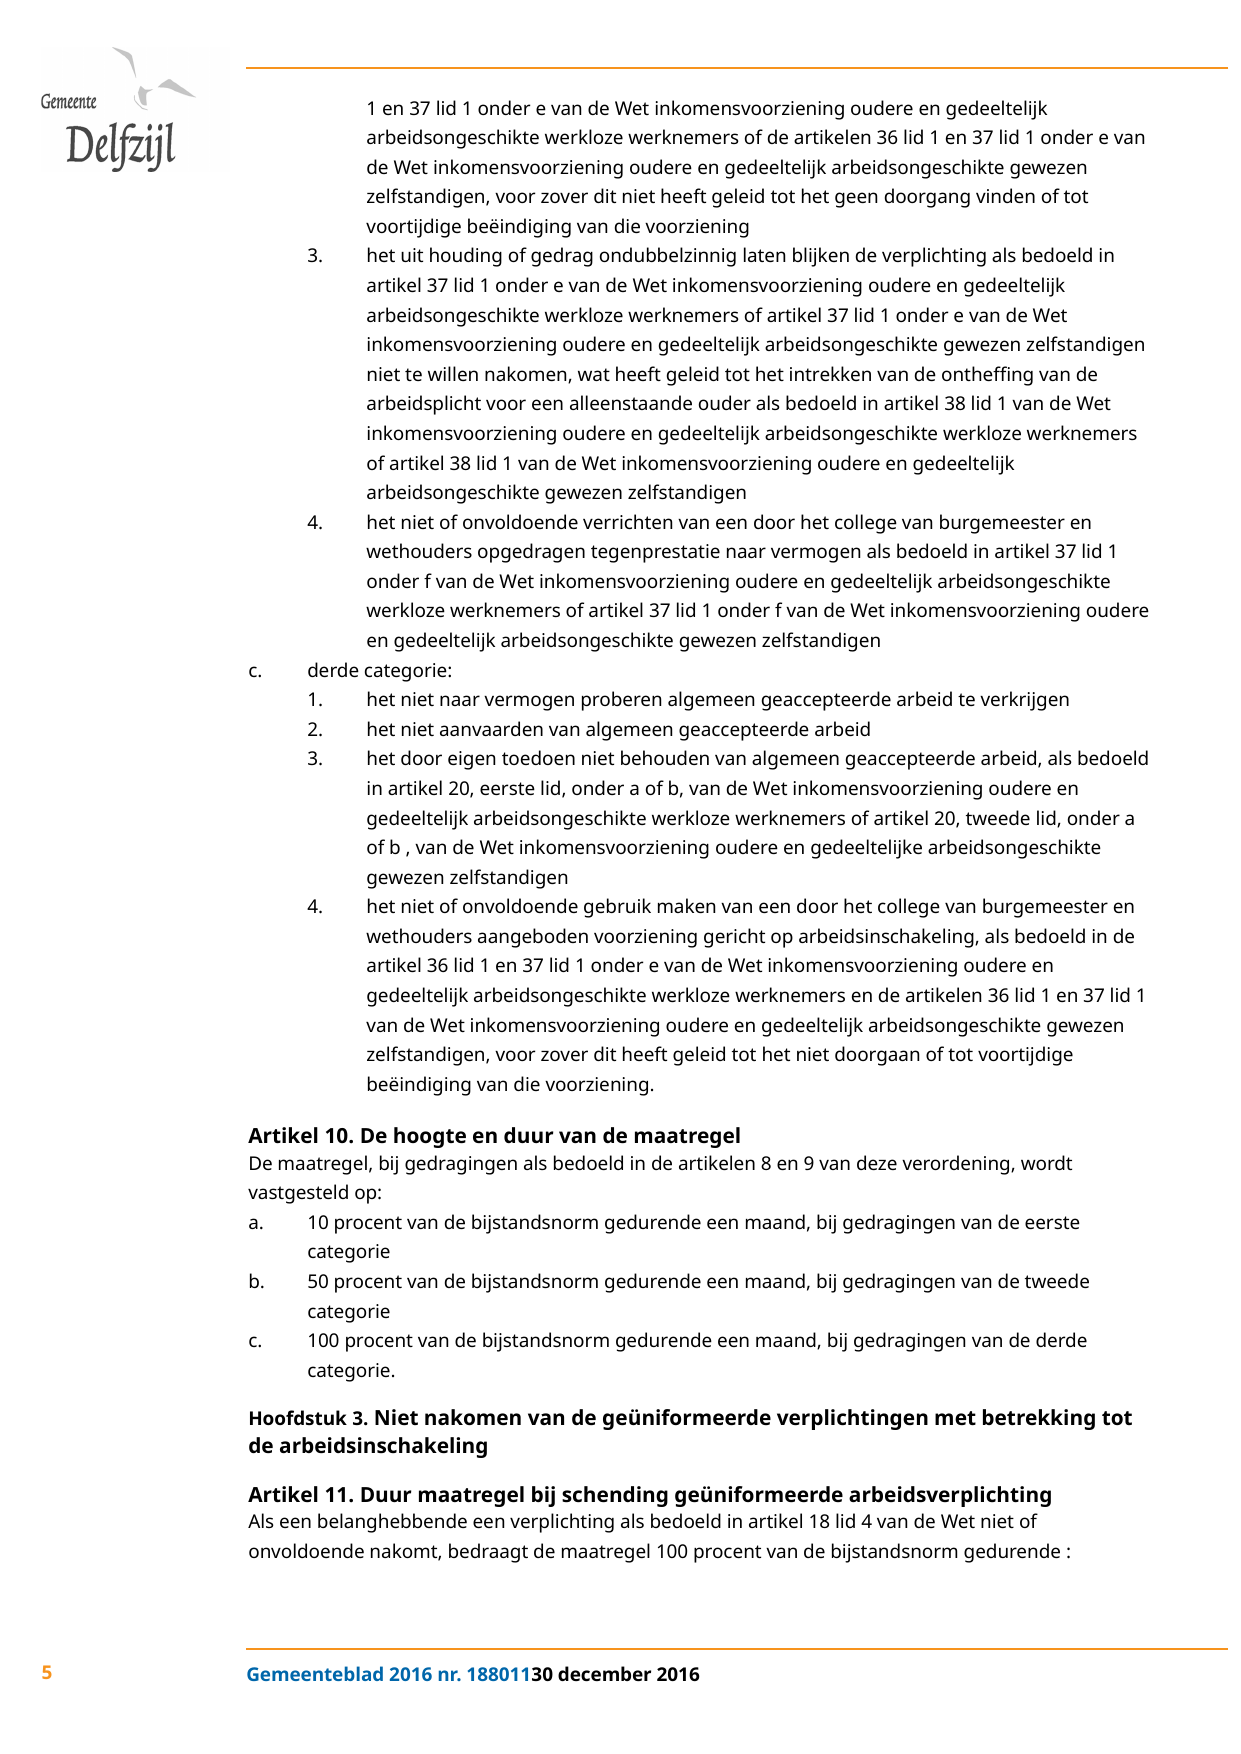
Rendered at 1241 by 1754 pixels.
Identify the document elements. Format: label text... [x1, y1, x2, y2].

list het niet of onvoldoende gebruik maken van een door het college van burgemeester en wethouders aangeboden voorziening gericht op arbeidsinschakeling, als bedoeld in de artikel 36 lid 1 en 37 lid 1 onder e van de Wet inkomensvoorziening oudere en gedeeltelijk arbeidsongeschikte werkloze werknemers en de artikelen 36 lid 1 en 37 lid 1 van de Wet inkomensvoorziening oudere en gedeeltelijk arbeidsongeschikte gewezen zelfstandigen, voor zover dit heeft geleid tot het niet doorgaan of tot voortijdige beëindiging van die voorziening. [307, 893, 1152, 1097]
picture [41, 47, 231, 172]
list het niet naar vermogen proberen algemeen geaccepteerde arbeid te verkrijgen [307, 686, 1152, 712]
list 10 procent van de bijstandsnorm gedurende een maand, bij gedragingen van de eerste categorie [248, 1209, 1152, 1264]
list 1 en 37 lid 1 onder e van de Wet inkomensvoorziening oudere en gedeeltelijk arbeidsongeschikte werkloze werknemers of de artikelen 36 lid 1 en 37 lid 1 onder e van de Wet inkomensvoorziening oudere en gedeeltelijk arbeidsongeschikte gewezen zelfstandigen, voor zover dit niet heeft geleid tot het geen doorgang vinden of tot voortijdige beëindiging van die voorziening [307, 95, 1152, 239]
text Hoofdstuk 3. Niet nakomen van de geüniformeerde verplichtingen met betrekking tot de arbeidsinschakeling [248, 1403, 1152, 1459]
list derde categorie: [248, 657, 1152, 683]
list het niet of onvoldoende verrichten van een door het college van burgemeester en wethouders opgedragen tegenprestatie naar vermogen als bedoeld in artikel 37 lid 1 onder f van de Wet inkomensvoorziening oudere en gedeeltelijk arbeidsongeschikte werkloze werknemers of artikel 37 lid 1 onder f van de Wet inkomensvoorziening oudere en gedeeltelijk arbeidsongeschikte gewezen zelfstandigen [307, 509, 1152, 653]
list 100 procent van de bijstandsnorm gedurende een maand, bij gedragingen van de derde categorie. [248, 1327, 1152, 1383]
text Als een belanghebbende een verplichting als bedoeld in artikel 18 lid 4 van de Wet niet of onvoldoende nakomt, bedraagt de maatregel 100 procent van de bijstandsnorm gedurende : [248, 1509, 1152, 1564]
text De maatregel, bij gedragingen als bedoeld in de artikelen 8 en 9 van deze verordening, wordt vastgesteld op: [248, 1150, 1152, 1205]
list 50 procent van de bijstandsnorm gedurende een maand, bij gedragingen van de tweede categorie [248, 1268, 1152, 1323]
list het uit houding of gedrag ondubbelzinnig laten blijken de verplichting als bedoeld in artikel 37 lid 1 onder e van de Wet inkomensvoorziening oudere en gedeeltelijk arbeidsongeschikte werkloze werknemers of artikel 37 lid 1 onder e van de Wet inkomensvoorziening oudere en gedeeltelijk arbeidsongeschikte gewezen zelfstandigen niet te willen nakomen, wat heeft geleid tot het intrekken van de ontheffing van de arbeidsplicht voor een alleenstaande ouder als bedoeld in artikel 38 lid 1 van de Wet inkomensvoorziening oudere en gedeeltelijk arbeidsongeschikte werkloze werknemers of artikel 38 lid 1 van de Wet inkomensvoorziening oudere en gedeeltelijk arbeidsongeschikte gewezen zelfstandigen [307, 243, 1152, 505]
list het door eigen toedoen niet behouden van algemeen geaccepteerde arbeid, als bedoeld in artikel 20, eerste lid, onder a of b, van de Wet inkomensvoorziening oudere en gedeeltelijk arbeidsongeschikte werkloze werknemers of artikel 20, tweede lid, onder a of b , van de Wet inkomensvoorziening oudere en gedeeltelijke arbeidsongeschikte gewezen zelfstandigen [307, 746, 1152, 890]
list het niet aanvaarden van algemeen geaccepteerde arbeid [307, 716, 1152, 742]
text Artikel 10. De hoogte en duur van de maatregel [248, 1121, 1152, 1150]
text Artikel 11. Duur maatregel bij schending geüniformeerde arbeidsverplichting [248, 1480, 1152, 1509]
